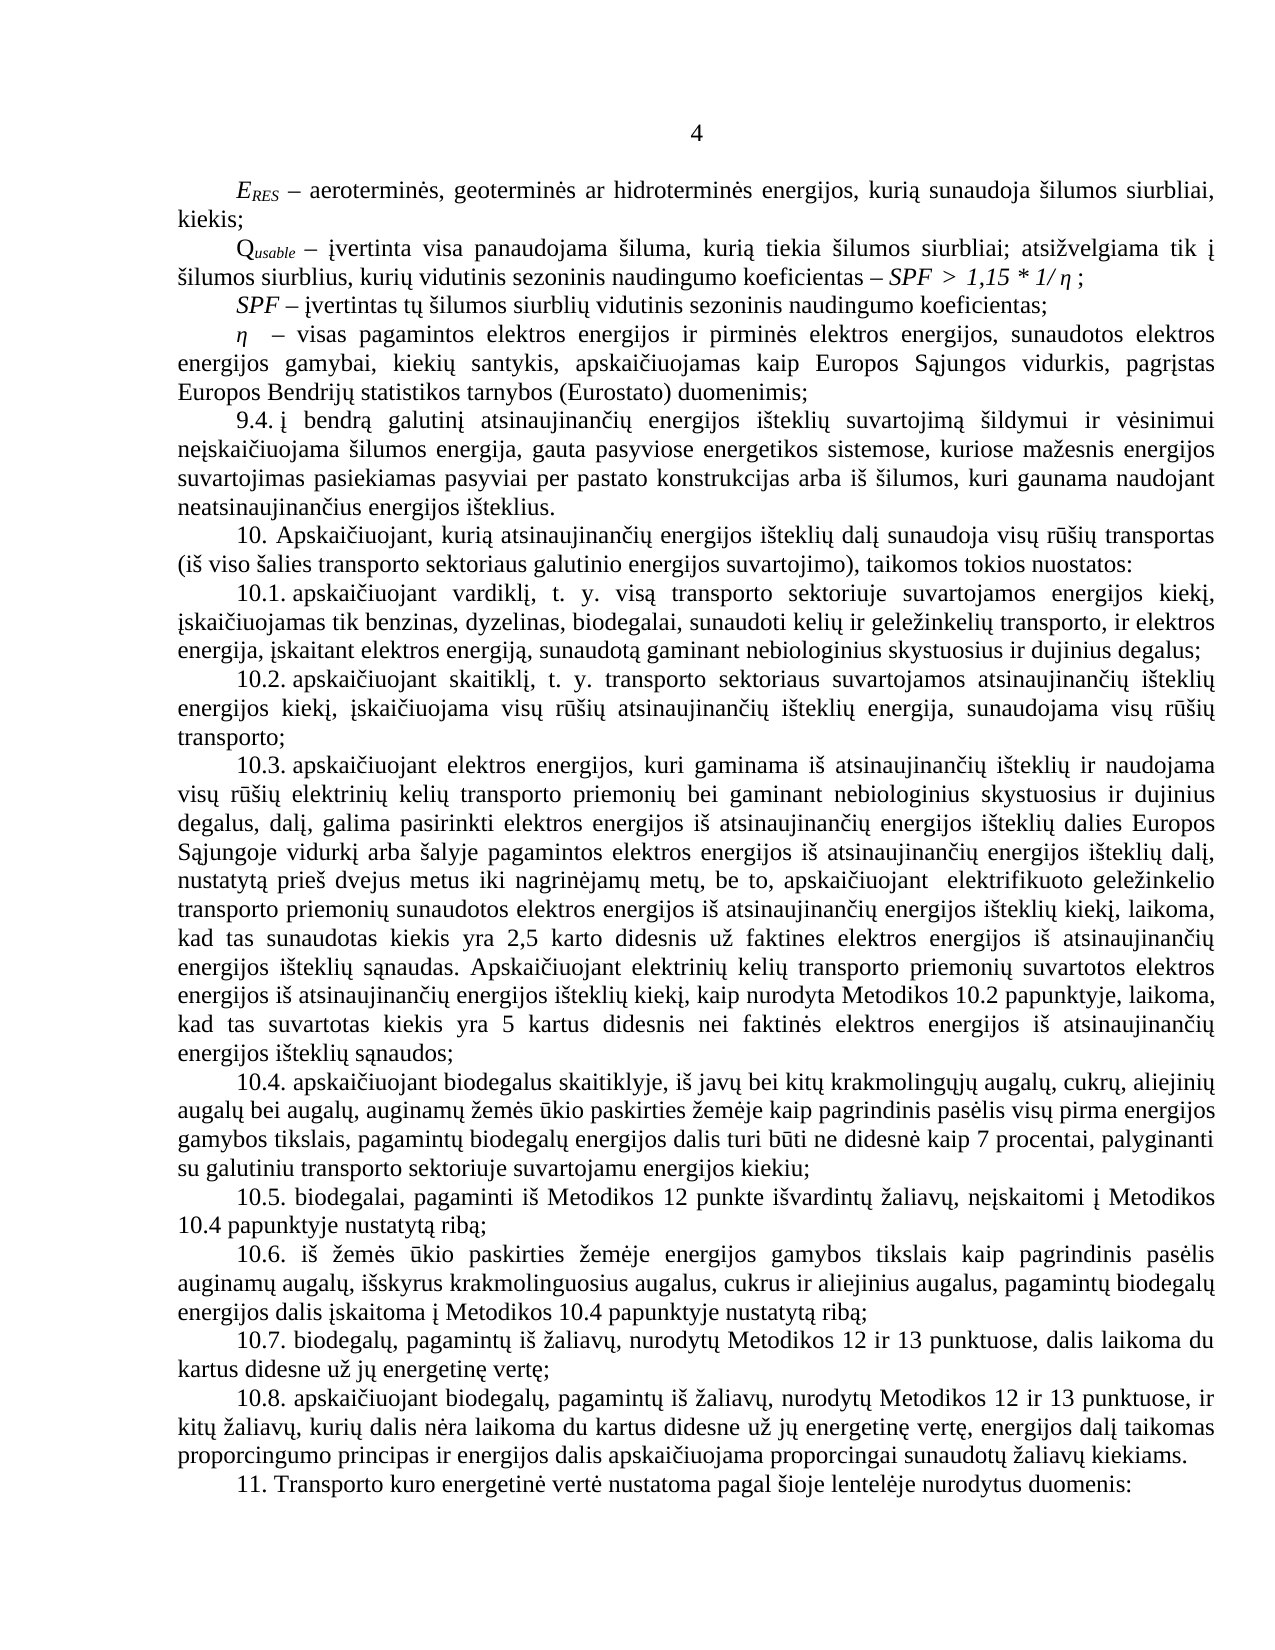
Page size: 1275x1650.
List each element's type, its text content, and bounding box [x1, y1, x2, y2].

text η eta – visas pagamintos elektros energijos ir pirminės elektros energijos, sunaudotos elektros energijos gamybai, kiekių santykis, apskaičiuojamas kaip Europos Sąjungos vidurkis, pagrįstas Europos Bendrijų statistikos tarnybos (Eurostato) duomenimis; [177, 319, 1216, 406]
text 10.3. apskaičiuojant elektros energijos, kuri gaminama iš atsinaujinančių išteklių ir naudojama visų rūšių elektrinių kelių transporto priemonių bei gaminant nebiologinius skystuosius ir dujinius degalus, dalį, galima pasirinkti elektros energijos iš atsinaujinančių energijos išteklių dalies Europos Sąjungoje vidurkį arba šalyje pagamintos elektros energijos iš atsinaujinančių energijos išteklių dalį, nustatytą prieš dvejus metus iki nagrinėjamų metų, be to, apskaičiuojant elektrifikuoto geležinkelio transporto priemonių sunaudotos elektros energijos iš atsinaujinančių energijos išteklių kiekį, laikoma, kad tas sunaudotas kiekis yra 2,5 karto didesnis už faktines elektros energijos iš atsinaujinančių energijos išteklių sąnaudas. Apskaičiuojant elektrinių kelių transporto priemonių suvartotos elektros energijos iš atsinaujinančių energijos išteklių kiekį, kaip nurodyta Metodikos 10.2 papunktyje, laikoma, kad tas suvartotas kiekis yra 5 kartus didesnis nei faktinės elektros energijos iš atsinaujinančių energijos išteklių sąnaudos; [177, 751, 1216, 1067]
text 10.2. apskaičiuojant skaitiklį, t. y. transporto sektoriaus suvartojamos atsinaujinančių išteklių energijos kiekį, įskaičiuojama visų rūšių atsinaujinančių išteklių energija, sunaudojama visų rūšių transporto; [177, 664, 1216, 751]
text 10. Apskaičiuojant, kurią atsinaujinančių energijos išteklių dalį sunaudoja visų rūšių transportas (iš viso šalies transporto sektoriaus galutinio energijos suvartojimo), taikomos tokios nuostatos: [177, 521, 1216, 578]
text ERES – aeroterminės, geoterminės ar hidroterminės energijos, kurią sunaudoja šilumos siurbliai, kiekis; [177, 176, 1216, 233]
text 10.7. biodegalų, pagamintų iš žaliavų, nurodytų Metodikos 12 ir 13 punktuose, dalis laikoma du kartus didesne už jų energetinę vertę; [177, 1326, 1216, 1383]
text 10.4. apskaičiuojant biodegalus skaitiklyje, iš javų bei kitų krakmolingųjų augalų, cukrų, aliejinių augalų bei augalų, auginamų žemės ūkio paskirties žemėje kaip pagrindinis pasėlis visų pirma energijos gamybos tikslais, pagamintų biodegalų energijos dalis turi būti ne didesnė kaip 7 procentai, palyginanti su galutiniu transporto sektoriuje suvartojamu energijos kiekiu; [177, 1067, 1216, 1182]
text 10.6. iš žemės ūkio paskirties žemėje energijos gamybos tikslais kaip pagrindinis pasėlis auginamų augalų, išskyrus krakmolinguosius augalus, cukrus ir aliejinius augalus, pagamintų biodegalų energijos dalis įskaitoma į Metodikos 10.4 papunktyje nustatytą ribą; [177, 1239, 1216, 1326]
text 9.4. į bendrą galutinį atsinaujinančių energijos išteklių suvartojimą šildymui ir vėsinimui neįskaičiuojama šilumos energija, gauta pasyviose energetikos sistemose, kuriose mažesnis energijos suvartojimas pasiekiamas pasyviai per pastato konstrukcijas arba iš šilumos, kuri gaunama naudojant neatsinaujinančius energijos išteklius. [177, 406, 1216, 521]
text 10.8. apskaičiuojant biodegalų, pagamintų iš žaliavų, nurodytų Metodikos 12 ir 13 punktuose, ir kitų žaliavų, kurių dalis nėra laikoma du kartus didesne už jų energetinę vertę, energijos dalį taikomas proporcingumo principas ir energijos dalis apskaičiuojama proporcingai sunaudotų žaliavų kiekiams. [177, 1383, 1216, 1469]
text 10.5. biodegalai, pagaminti iš Metodikos 12 punkte išvardintų žaliavų, neįskaitomi į Metodikos 10.4 papunktyje nustatytą ribą; [177, 1182, 1216, 1239]
text 11. Transporto kuro energetinė vertė nustatoma pagal šioje lentelėje nurodytus duomenis: [177, 1469, 1216, 1498]
text Qusable – įvertinta visa panaudojama šiluma, kurią tiekia šilumos siurbliai; atsižvelgiama tik į šilumos siurblius, kurių vidutinis sezoninis naudingumo koeficientas – SPF > 1,15 * 1/ η eta; [177, 233, 1216, 291]
text 10.1. apskaičiuojant vardiklį, t. y. visą transporto sektoriuje suvartojamos energijos kiekį, įskaičiuojamas tik benzinas, dyzelinas, biodegalai, sunaudoti kelių ir geležinkelių transporto, ir elektros energija, įskaitant elektros energiją, sunaudotą gaminant nebiologinius skystuosius ir dujinius degalus; [177, 578, 1216, 664]
text SPF – įvertintas tų šilumos siurblių vidutinis sezoninis naudingumo koeficientas; [177, 291, 1216, 319]
